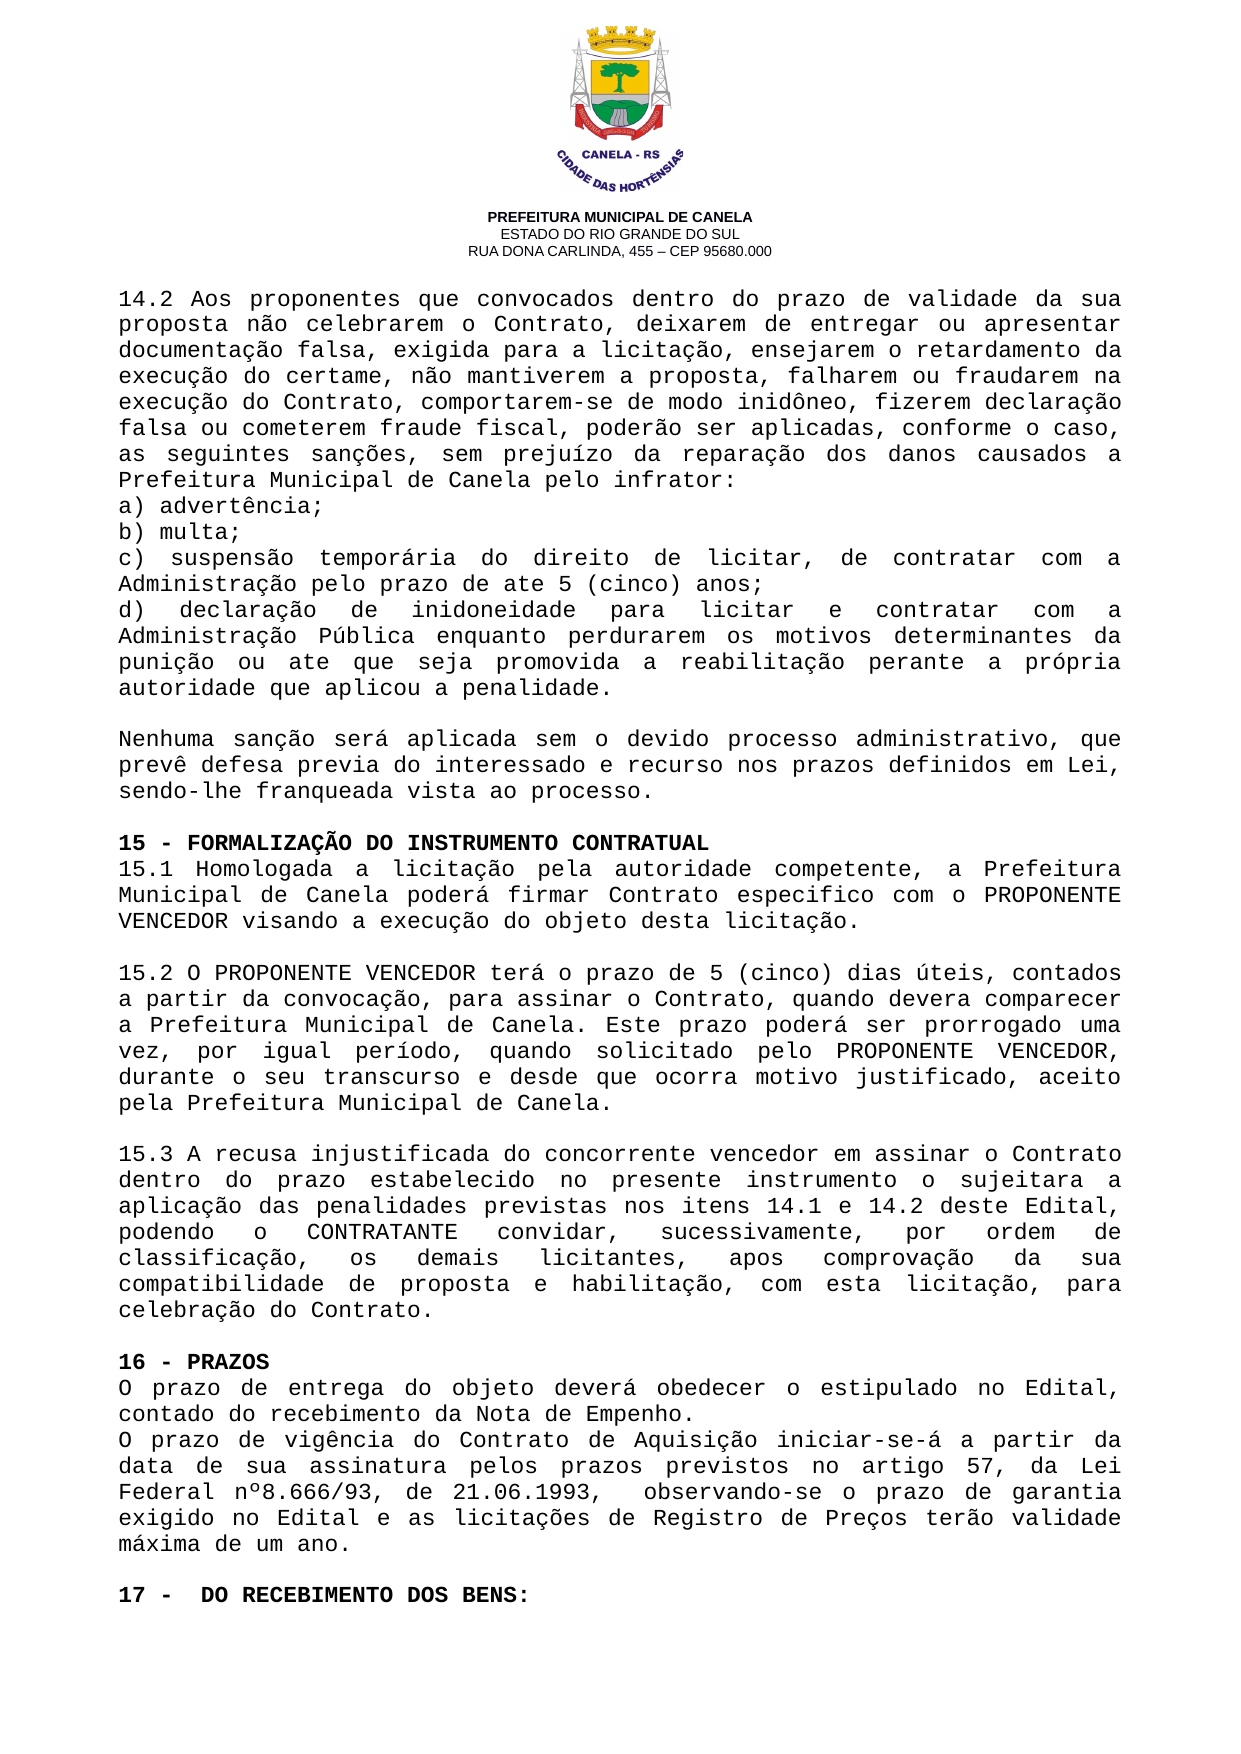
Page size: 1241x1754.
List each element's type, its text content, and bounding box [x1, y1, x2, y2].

text c) suspensão temporária do direito de licitar, de contratar com a Administração pelo prazo de ate 5 (cinco) anos; [118, 546, 1122, 598]
text 15.1 Homologada a licitação pela autoridade competente, a Prefeitura Municipal de Canela poderá firmar Contrato especifico com o PROPONENTE VENCEDOR visando a execução do objeto desta licitação. [118, 857, 1122, 935]
text 16 - PRAZOS [118, 1350, 1122, 1376]
text 14.2 Aos proponentes que convocados dentro do prazo de validade da sua proposta não celebrarem o Contrato, deixarem de entregar ou apresentar documentação falsa, exigida para a licitação, ensejarem o retardamento da execução do certame, não mantiverem a proposta, falharem ou fraudarem na execução do Contrato, comportarem-se de modo inidôneo, fizerem declaração falsa ou cometerem fraude fiscal, poderão ser aplicadas, conforme o caso, as seguintes sanções, sem prejuízo da reparação dos danos causados a Prefeitura Municipal de Canela pelo infrator: [118, 287, 1122, 494]
text 15 - FORMALIZAÇÃO DO INSTRUMENTO CONTRATUAL [118, 832, 1122, 857]
text 15.3 A recusa injustificada do concorrente vencedor em assinar o Contrato dentro do prazo estabelecido no presente instrumento o sujeitara a aplicação das penalidades previstas nos itens 14.1 e 14.2 deste Edital, podendo o CONTRATANTE convidar, sucessivamente, por ordem de classificação, os demais licitantes, apos comprovação da sua compatibilidade de proposta e habilitação, com esta licitação, para celebração do Contrato. [118, 1143, 1122, 1324]
text Nenhuma sanção será aplicada sem o devido processo administrativo, que prevê defesa previa do interessado e recurso nos prazos definidos em Lei, sendo-lhe franqueada vista ao processo. [118, 728, 1122, 806]
text d) declaração de inidoneidade para licitar e contratar com a Administração Pública enquanto perdurarem os motivos determinantes da punição ou ate que seja promovida a reabilitação perante a própria autoridade que aplicou a penalidade. [118, 598, 1122, 702]
picture [557, 26, 684, 192]
text O prazo de vigência do Contrato de Aquisição iniciar-se-á a partir da data de sua assinatura pelos prazos previstos no artigo 57, da Lei Federal nº8.666/93, de 21.06.1993, observando-se o prazo de garantia exigido no Edital e as licitações de Registro de Preços terão validade máxima de um ano. [118, 1428, 1122, 1558]
text O prazo de entrega do objeto deverá obedecer o estipulado no Edital, contado do recebimento da Nota de Empenho. [118, 1376, 1122, 1428]
text a) advertência; [118, 494, 1122, 520]
text b) multa; [118, 520, 1122, 546]
text 15.2 O PROPONENTE VENCEDOR terá o prazo de 5 (cinco) dias úteis, contados a partir da convocação, para assinar o Contrato, quando devera comparecer a Prefeitura Municipal de Canela. Este prazo poderá ser prorrogado uma vez, por igual período, quando solicitado pelo PROPONENTE VENCEDOR, durante o seu transcurso e desde que ocorra motivo justificado, aceito pela Prefeitura Municipal de Canela. [118, 961, 1122, 1117]
text 17 - DO RECEBIMENTO DOS BENS: [118, 1584, 1122, 1610]
